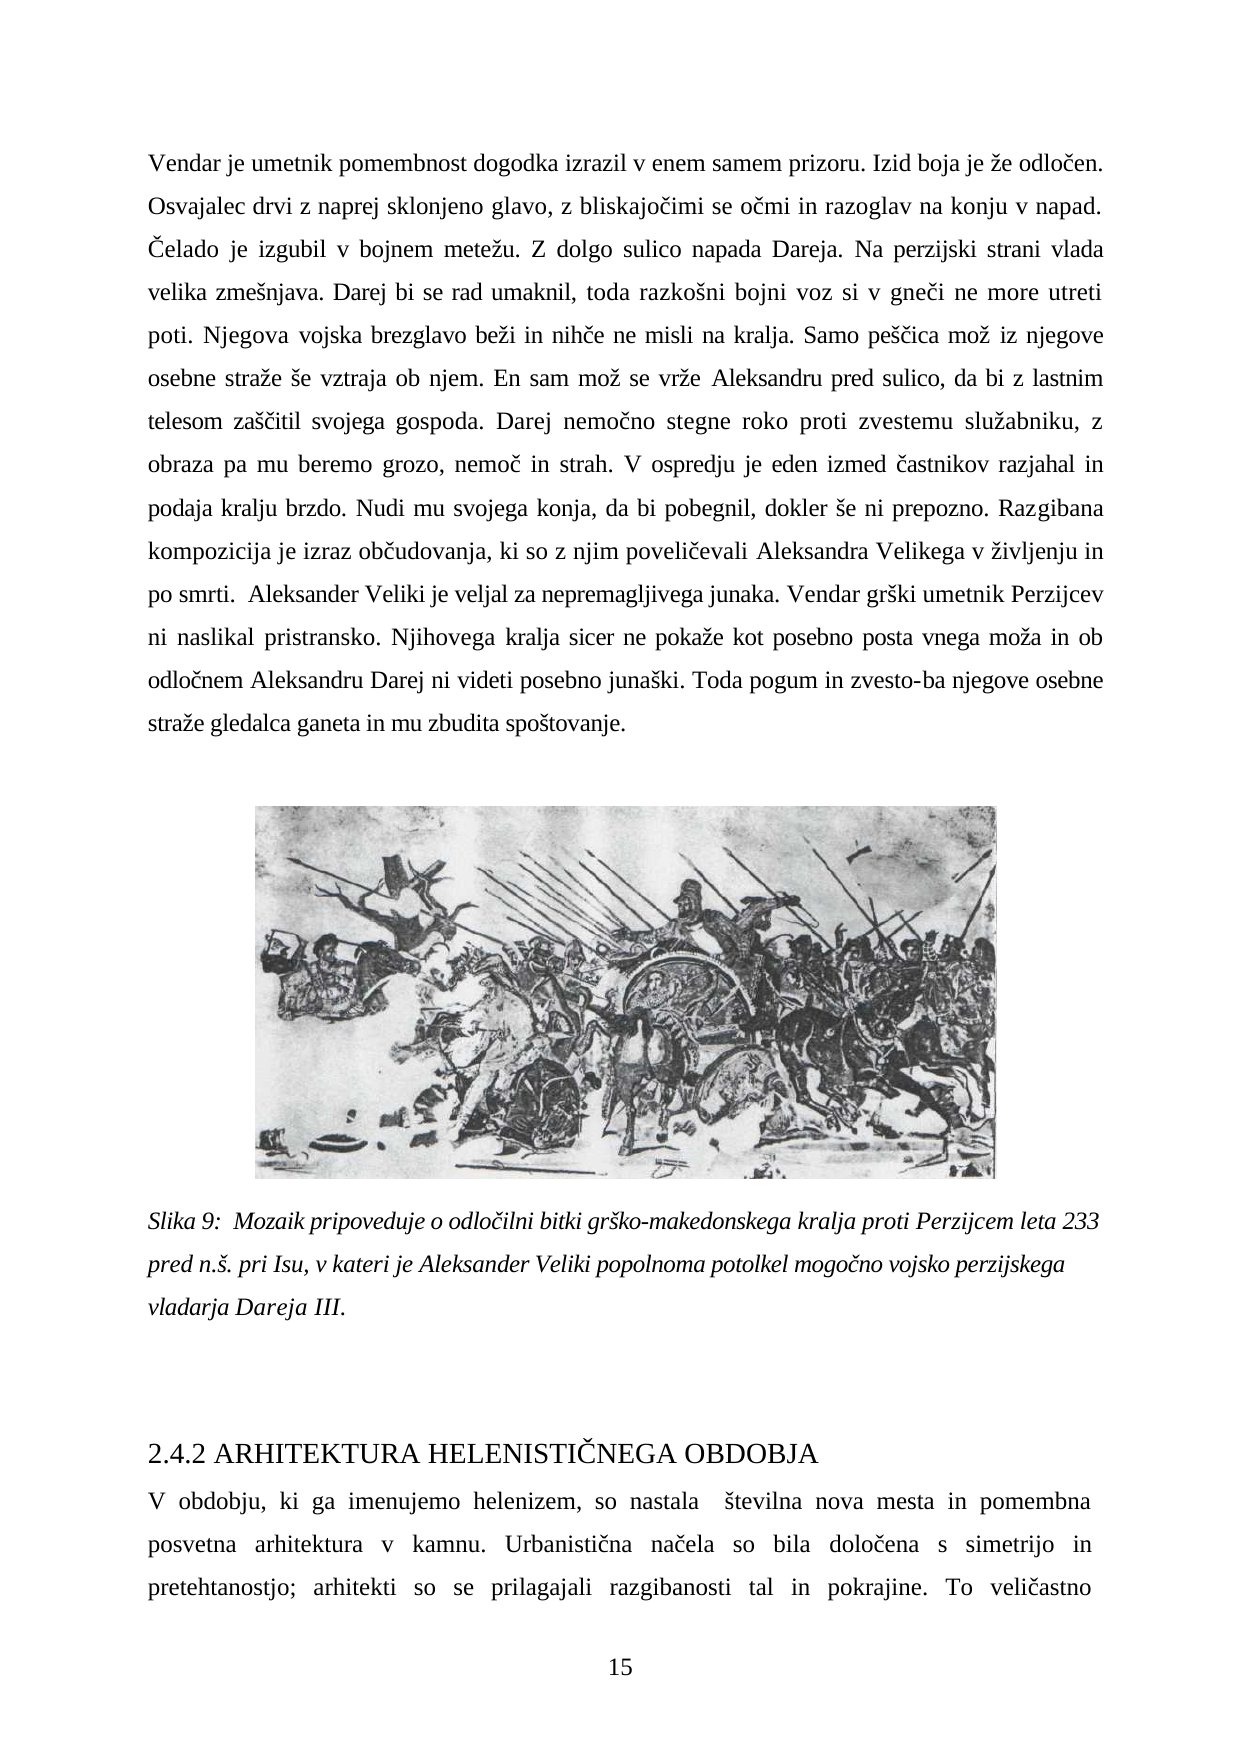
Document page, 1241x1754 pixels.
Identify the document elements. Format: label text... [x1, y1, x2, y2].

text Slika 9: Mozaik pripoveduje o odločilni bitki grško-makedonskega kralja proti Perzijcem leta 233 pred n.š. pri Isu, v kateri je Aleksander Veliki popolnoma potolkel mogočno vojsko perzijskega vladarja Dareja III. [148, 1206, 1104, 1321]
text Vendar je umetnik pomembnost dogodka izrazil v enem samem prizoru. Izid boja je že odločen. Osvajalec drvi z naprej sklonjeno glavo, z bliskajočimi se očmi in razoglav na konju v napad. Čelado je izgubil v bojnem metežu. Z dolgo sulico napada Dareja. Na perzijski strani vlada velika zmešnjava. Darej bi se rad umaknil, toda razkošni bojni voz si v gneči ne more utreti poti. Njegova vojska brezglavo beži in nihče ne misli na kralja. Samo peščica mož iz njegove osebne straže še vztraja ob njem. En sam mož se vrže Aleksandru pred sulico, da bi z lastnim telesom zaščitil svojega gos­poda. Darej nemočno stegne roko proti zvestemu služabniku, z obraza pa mu beremo grozo, nemoč in strah. V ospredju je eden izmed častnikov razjahal in podaja kralju brzdo. Nudi mu svojega konja, da bi pobegnil, dokler še ni prepozno. Razgibana kompozicija je izraz občudovanja, ki so z njim poveličevali Aleksandra Velikega v življenju in po smrti. Aleksander Veliki je veljal za nepremagljivega junaka. Vendar grški umetnik Perzijcev ni naslikal pristransko. Njihovega kralja sicer ne pokaže kot posebno posta vnega moža in ob odločnem Aleksandru Darej ni videti posebno junaški. Toda pogum in zvesto-ba njegove osebne straže gledalca ganeta in mu zbudita spoštovanje. [148, 148, 1104, 737]
text V obdobju, ki ga imenujemo helenizem, so nastala številna nova mesta in pomembna posvetna arhitektura v kamnu. Urbanistična načela so bila določena s simetrijo in pretehtanostjo; arhitekti so se prilagajali razgibanosti tal in pokrajine. To veličastno [148, 1486, 1093, 1601]
text 2.4.2 ARHITEKTURA HELENISTIČNEGA OBDOBJA [148, 1436, 1093, 1469]
picture [255, 806, 997, 1179]
